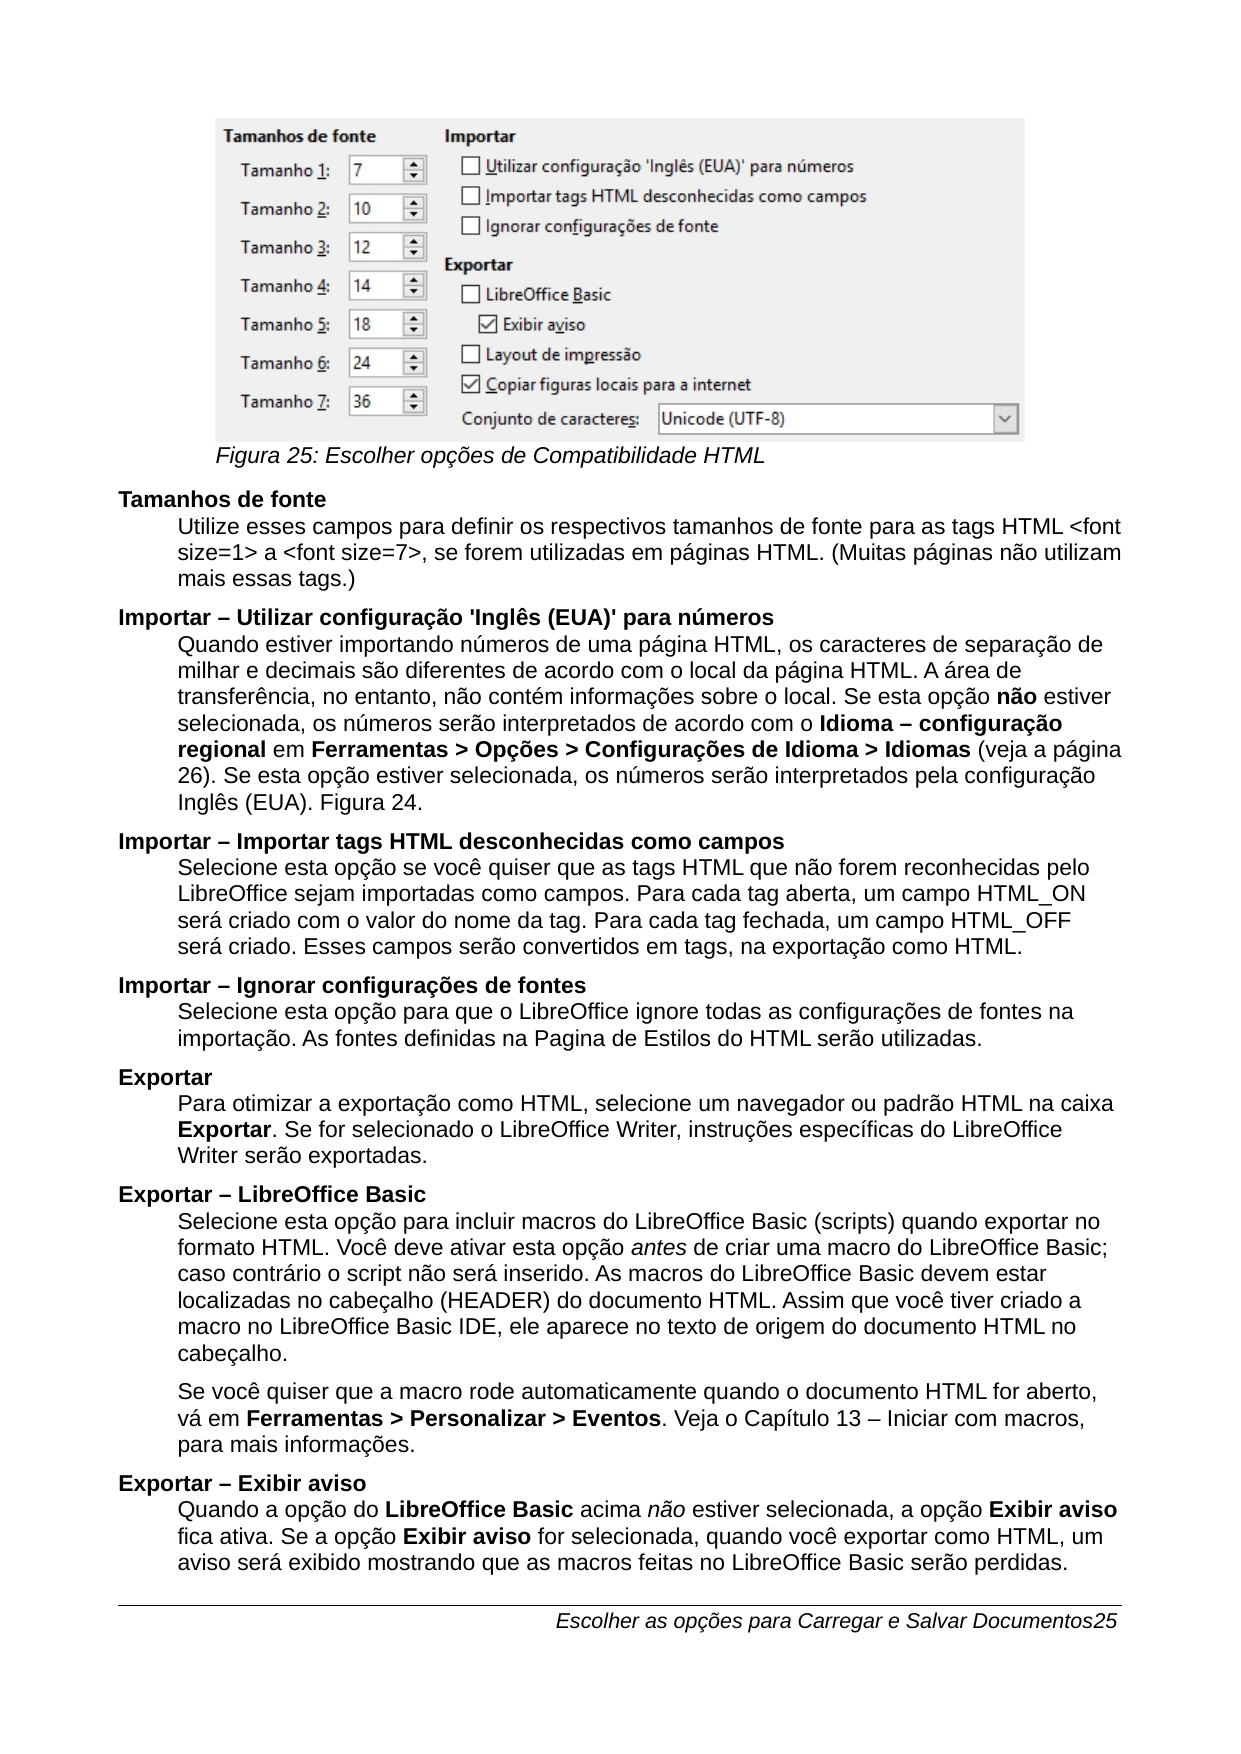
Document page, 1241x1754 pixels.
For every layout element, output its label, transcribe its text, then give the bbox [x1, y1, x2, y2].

text Selecione esta opção para incluir macros do LibreOffice Basic (scripts) quando exportar no formato HTML. Você deve ativar esta opção antes de criar uma macro do LibreOffice Basic; caso contrário o script não será inserido. As macros do LibreOffice Basic devem estar localizadas no cabeçalho (HEADER) do documento HTML. Assim que você tiver criado a macro no LibreOffice Basic IDE, ele aparece no texto de origem do documento HTML no cabeçalho. [177, 1208, 1122, 1366]
text Exportar – Exibir aviso [118, 1470, 1122, 1496]
text Se você quiser que a macro rode automaticamente quando o documento HTML for aberto, vá em Ferramentas > Personalizar > Eventos. Veja o Capítulo 13 – Iniciar com macros, para mais informações. [177, 1378, 1122, 1457]
text Selecione esta opção para que o LibreOffice ignore todas as configurações de fontes na importação. As fontes definidas na Pagina de Estilos do HTML serão utilizadas. [177, 998, 1122, 1051]
text Importar – Importar tags HTML desconhecidas como campos [118, 828, 1122, 854]
text Figura 25: Escolher opções de Compatibilidade HTML [215, 442, 1025, 468]
text Utilize esses campos para definir os respectivos tamanhos de fonte para as tags HTML <font size=1> a <font size=7>, se forem utilizadas em páginas HTML. (Muitas páginas não utilizam mais essas tags.) [177, 513, 1122, 592]
text Selecione esta opção se você quiser que as tags HTML que não forem reconhecidas pelo LibreOffice sejam importadas como campos. Para cada tag aberta, um campo HTML_ON será criado com o valor do nome da tag. Para cada tag fechada, um campo HTML_OFF será criado. Esses campos serão convertidos em tags, na exportação como HTML. [177, 854, 1122, 959]
picture [215, 118, 1025, 442]
text Importar – Ignorar configurações de fontes [118, 972, 1122, 998]
text Importar – Utilizar configuração 'Inglês (EUA)' para números [118, 604, 1122, 631]
text Quando estiver importando números de uma página HTML, os caracteres de separação de milhar e decimais são diferentes de acordo com o local da página HTML. A área de transferência, no entanto, não contém informações sobre o local. Se esta opção não estiver selecionada, os números serão interpretados de acordo com o Idioma – configuração regional em Ferramentas > Opções > Configurações de Idioma > Idiomas (veja a página 26). Se esta opção estiver selecionada, os números serão interpretados pela configuração Inglês (EUA). Figura 24. [177, 631, 1122, 815]
text Quando a opção do LibreOffice Basic acima não estiver selecionada, a opção Exibir aviso fica ativa. Se a opção Exibir aviso for selecionada, quando você exportar como HTML, um aviso será exibido mostrando que as macros feitas no LibreOffice Basic serão perdidas. [177, 1496, 1122, 1575]
text Tamanhos de fonte [118, 486, 1122, 513]
text Exportar [118, 1063, 1122, 1090]
text Para otimizar a exportação como HTML, selecione um navegador ou padrão HTML na caixa Exportar. Se for selecionado o LibreOffice Writer, instruções específicas do LibreOffice Writer serão exportadas. [177, 1090, 1122, 1169]
text Exportar – LibreOffice Basic [118, 1181, 1122, 1208]
